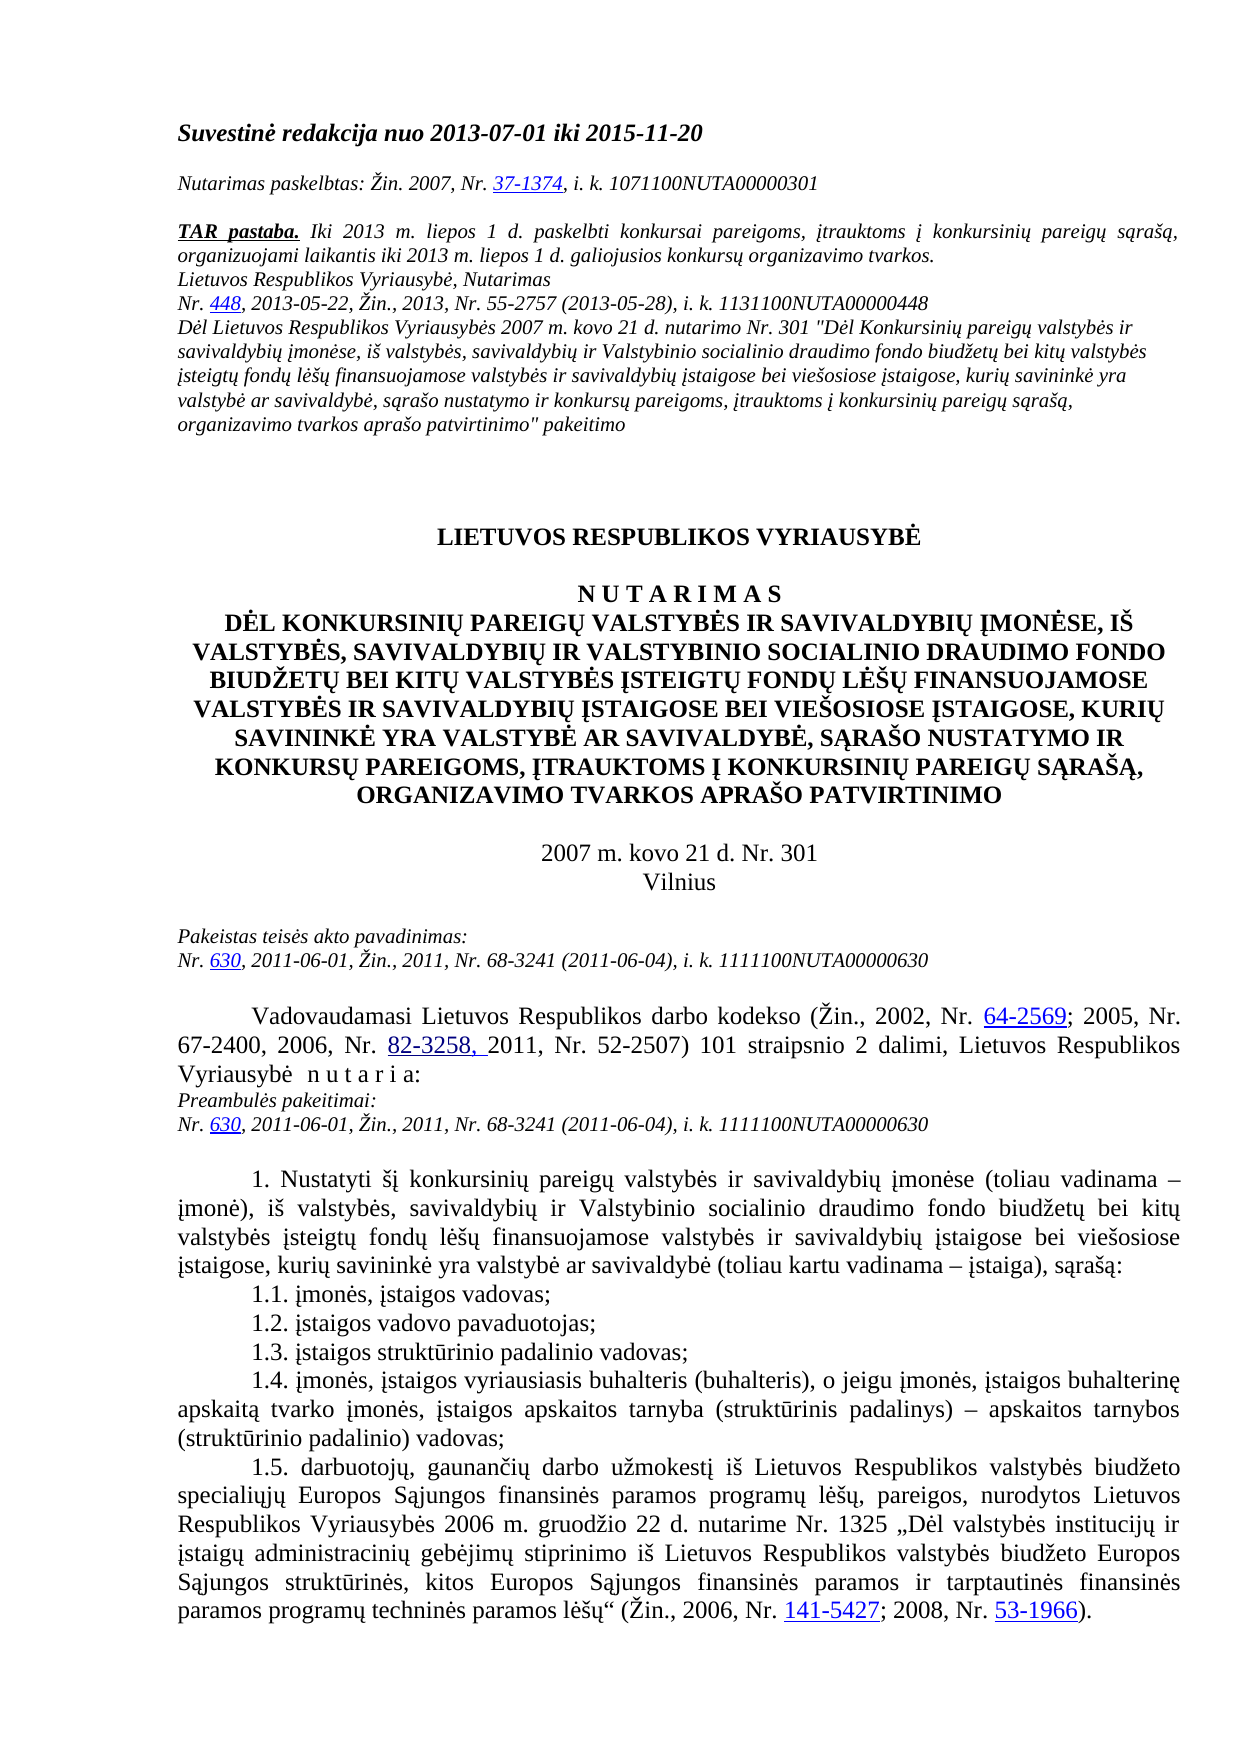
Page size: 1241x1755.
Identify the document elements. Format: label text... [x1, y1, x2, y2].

text Lietuvos Respublikos Vyriausybė, Nutarimas [177, 267, 1181, 291]
text Suvestinė redakcija nuo 2013-07-01 iki 2015-11-20 [177, 118, 1181, 147]
text Nutarimas paskelbtas: Žin. 2007, Nr. 37-1374, i. k. 1071100NUTA00000301 [177, 171, 1181, 195]
text Preambulės pakeitimai: [177, 1087, 1181, 1112]
text Vilnius [177, 867, 1181, 896]
text 1. Nustatyti šį konkursinių pareigų valstybės ir savivaldybių įmonėse (toliau vadinama – įmonė), iš valstybės, savivaldybių ir Valstybinio socialinio draudimo fondo biudžetų bei kitų valstybės įsteigtų fondų lėšų finansuojamose valstybės ir savivaldybių įstaigose bei viešosiose įstaigose, kurių savininkė yra valstybė ar savivaldybė (toliau kartu vadinama – įstaiga), sąrašą: [177, 1164, 1181, 1279]
text 1.2. įstaigos vadovo pavaduotojas; [177, 1308, 1181, 1337]
text Dėl Lietuvos Respublikos Vyriausybės 2007 m. kovo 21 d. nutarimo Nr. 301 "Dėl Konkursinių pareigų valstybės ir savivaldybių įmonėse, iš valstybės, savivaldybių ir Valstybinio socialinio draudimo fondo biudžetų bei kitų valstybės įsteigtų fondų lėšų finansuojamose valstybės ir savivaldybių įstaigose bei viešosiose įstaigose, kurių savininkė yra valstybė ar savivaldybė, sąrašo nustatymo ir konkursų pareigoms, įtrauktoms į konkursinių pareigų sąrašą, organizavimo tvarkos aprašo patvirtinimo" pakeitimo [177, 315, 1181, 436]
text Vadovaudamasi Lietuvos Respublikos darbo kodekso (Žin., 2002, Nr. 64-2569; 2005, Nr. 67-2400, 2006, Nr. 82-3258, 2011, Nr. 52-2507) 101 straipsnio 2 dalimi, Lietuvos Respublikos Vyriausybė nutaria: [177, 1001, 1181, 1087]
text LIETUVOS RESPUBLIKOS VYRIAUSYBĖ [177, 522, 1181, 551]
text 1.5. darbuotojų, gaunančių darbo užmokestį iš Lietuvos Respublikos valstybės biudžeto specialiųjų Europos Sąjungos finansinės paramos programų lėšų, pareigos, nurodytos Lietuvos Respublikos Vyriausybės 2006 m. gruodžio 22 d. nutarime Nr. 1325 „Dėl valstybės institucijų ir įstaigų administracinių gebėjimų stiprinimo iš Lietuvos Respublikos valstybės biudžeto Europos Sąjungos struktūrinės, kitos Europos Sąjungos finansinės paramos ir tarptautinės finansinės paramos programų techninės paramos lėšų“ (Žin., 2006, Nr. 141-5427; 2008, Nr. 53-1966). [177, 1452, 1181, 1624]
text Nr. 630, 2011-06-01, Žin., 2011, Nr. 68-3241 (2011-06-04), i. k. 1111100NUTA00000630 [177, 948, 1181, 972]
text 1.4. įmonės, įstaigos vyriausiasis buhalteris (buhalteris), o jeigu įmonės, įstaigos buhalterinę apskaitą tvarko įmonės, įstaigos apskaitos tarnyba (struktūrinis padalinys) – apskaitos tarnybos (struktūrinio padalinio) vadovas; [177, 1366, 1181, 1452]
text DĖL KONKURSINIŲ PAREIGŲ VALSTYBĖS IR SAVIVALDYBIŲ ĮMONĖSE, IŠ VALSTYBĖS, SAVIVALDYBIŲ IR VALSTYBINIO SOCIALINIO DRAUDIMO FONDO BIUDŽETŲ BEI KITŲ VALSTYBĖS ĮSTEIGTŲ FONDŲ LĖŠŲ FINANSUOJAMOSE VALSTYBĖS IR SAVIVALDYBIŲ ĮSTAIGOSE BEI VIEŠOSIOSE ĮSTAIGOSE, KURIŲ SAVININKĖ YRA VALSTYBĖ AR SAVIVALDYBĖ, SĄRAŠO NUSTATYMO IR KONKURSŲ PAREIGOMS, ĮTRAUKTOMS Į KONKURSINIŲ PAREIGŲ SĄRAŠĄ, ORGANIZAVIMO TVARKOS APRAŠO PATVIRTINIMO [177, 608, 1181, 809]
text Pakeistas teisės akto pavadinimas: [177, 924, 1181, 948]
text 1.1. įmonės, įstaigos vadovas; [177, 1279, 1181, 1308]
text 2007 m. kovo 21 d. Nr. 301 [177, 838, 1181, 867]
text Nr. 448, 2013-05-22, Žin., 2013, Nr. 55-2757 (2013-05-28), i. k. 1131100NUTA00000448 [177, 291, 1181, 315]
text TAR pastaba. Iki 2013 m. liepos 1 d. paskelbti konkursai pareigoms, įtrauktoms į konkursinių pareigų sąrašą, organizuojami laikantis iki 2013 m. liepos 1 d. galiojusios konkursų organizavimo tvarkos. [177, 219, 1181, 267]
text N U T A R I M A S [177, 579, 1181, 608]
text Nr. 630, 2011-06-01, Žin., 2011, Nr. 68-3241 (2011-06-04), i. k. 1111100NUTA00000630 [177, 1112, 1181, 1136]
text 1.3. įstaigos struktūrinio padalinio vadovas; [177, 1337, 1181, 1366]
